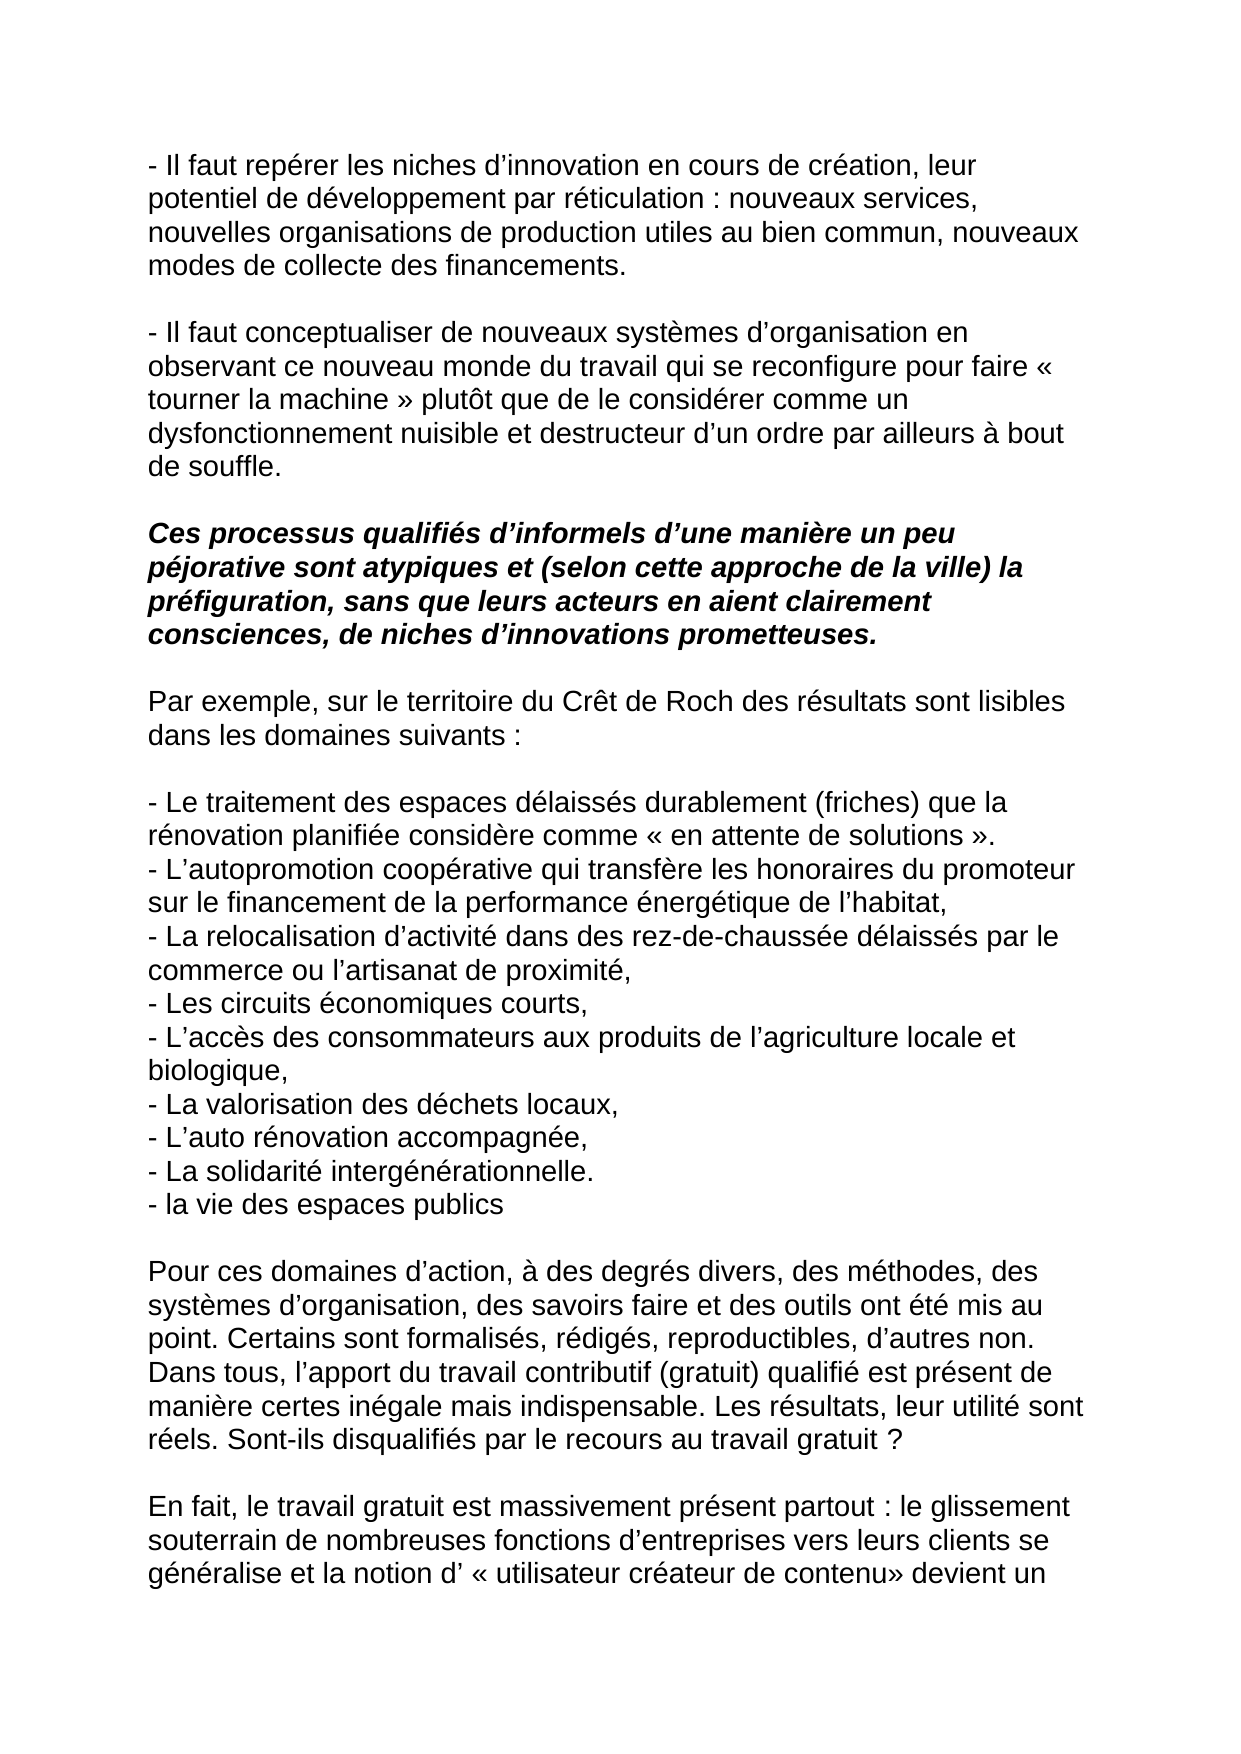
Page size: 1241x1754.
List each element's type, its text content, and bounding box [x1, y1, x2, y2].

text - L’accès des consommateurs aux produits de l’agriculture locale et biologique, [148, 1020, 1093, 1087]
text Ces processus qualifiés d’informels d’une manière un peu péjorative sont atypiques et (selon cette approche de la ville) la préfiguration, sans que leurs acteurs en aient clairement consciences, de niches d’innovations prometteuses. [148, 517, 1093, 651]
text - La solidarité intergénérationnelle. [148, 1154, 1093, 1187]
text - L’autopromotion coopérative qui transfère les honoraires du promoteur sur le financement de la performance énergétique de l’habitat, [148, 852, 1093, 919]
text - L’auto rénovation accompagnée, [148, 1120, 1093, 1154]
text Par exemple, sur le territoire du Crêt de Roch des résultats sont lisibles dans les domaines suivants : [148, 684, 1093, 751]
text - La valorisation des déchets locaux, [148, 1087, 1093, 1120]
text - Il faut conceptualiser de nouveaux systèmes d’organisation en observant ce nouveau monde du travail qui se reconfigure pour faire « tourner la machine » plutôt que de le considérer comme un dysfonctionnement nuisible et destructeur d’un ordre par ailleurs à bout de souffle. [148, 315, 1093, 483]
text - Le traitement des espaces délaissés durablement (friches) que la rénovation planifiée considère comme « en attente de solutions ». [148, 785, 1093, 852]
text - la vie des espaces publics [148, 1187, 1093, 1221]
text En fait, le travail gratuit est massivement présent partout : le glissement souterrain de nombreuses fonctions d’entreprises vers leurs clients se généralise et la notion d’ « utilisateur créateur de contenu» devient un [148, 1489, 1093, 1590]
text Pour ces domaines d’action, à des degrés divers, des méthodes, des systèmes d’organisation, des savoirs faire et des outils ont été mis au point. Certains sont formalisés, rédigés, reproductibles, d’autres non. Dans tous, l’apport du travail contributif (gratuit) qualifié est présent de manière certes inégale mais indispensable. Les résultats, leur utilité sont réels. Sont-ils disqualifiés par le recours au travail gratuit ? [148, 1254, 1093, 1456]
text - Il faut repérer les niches d’innovation en cours de création, leur potentiel de développement par réticulation : nouveaux services, nouvelles organisations de production utiles au bien commun, nouveaux modes de collecte des financements. [148, 148, 1093, 282]
text - La relocalisation d’activité dans des rez-de-chaussée délaissés par le commerce ou l’artisanat de proximité, [148, 919, 1093, 986]
text - Les circuits économiques courts, [148, 986, 1093, 1020]
